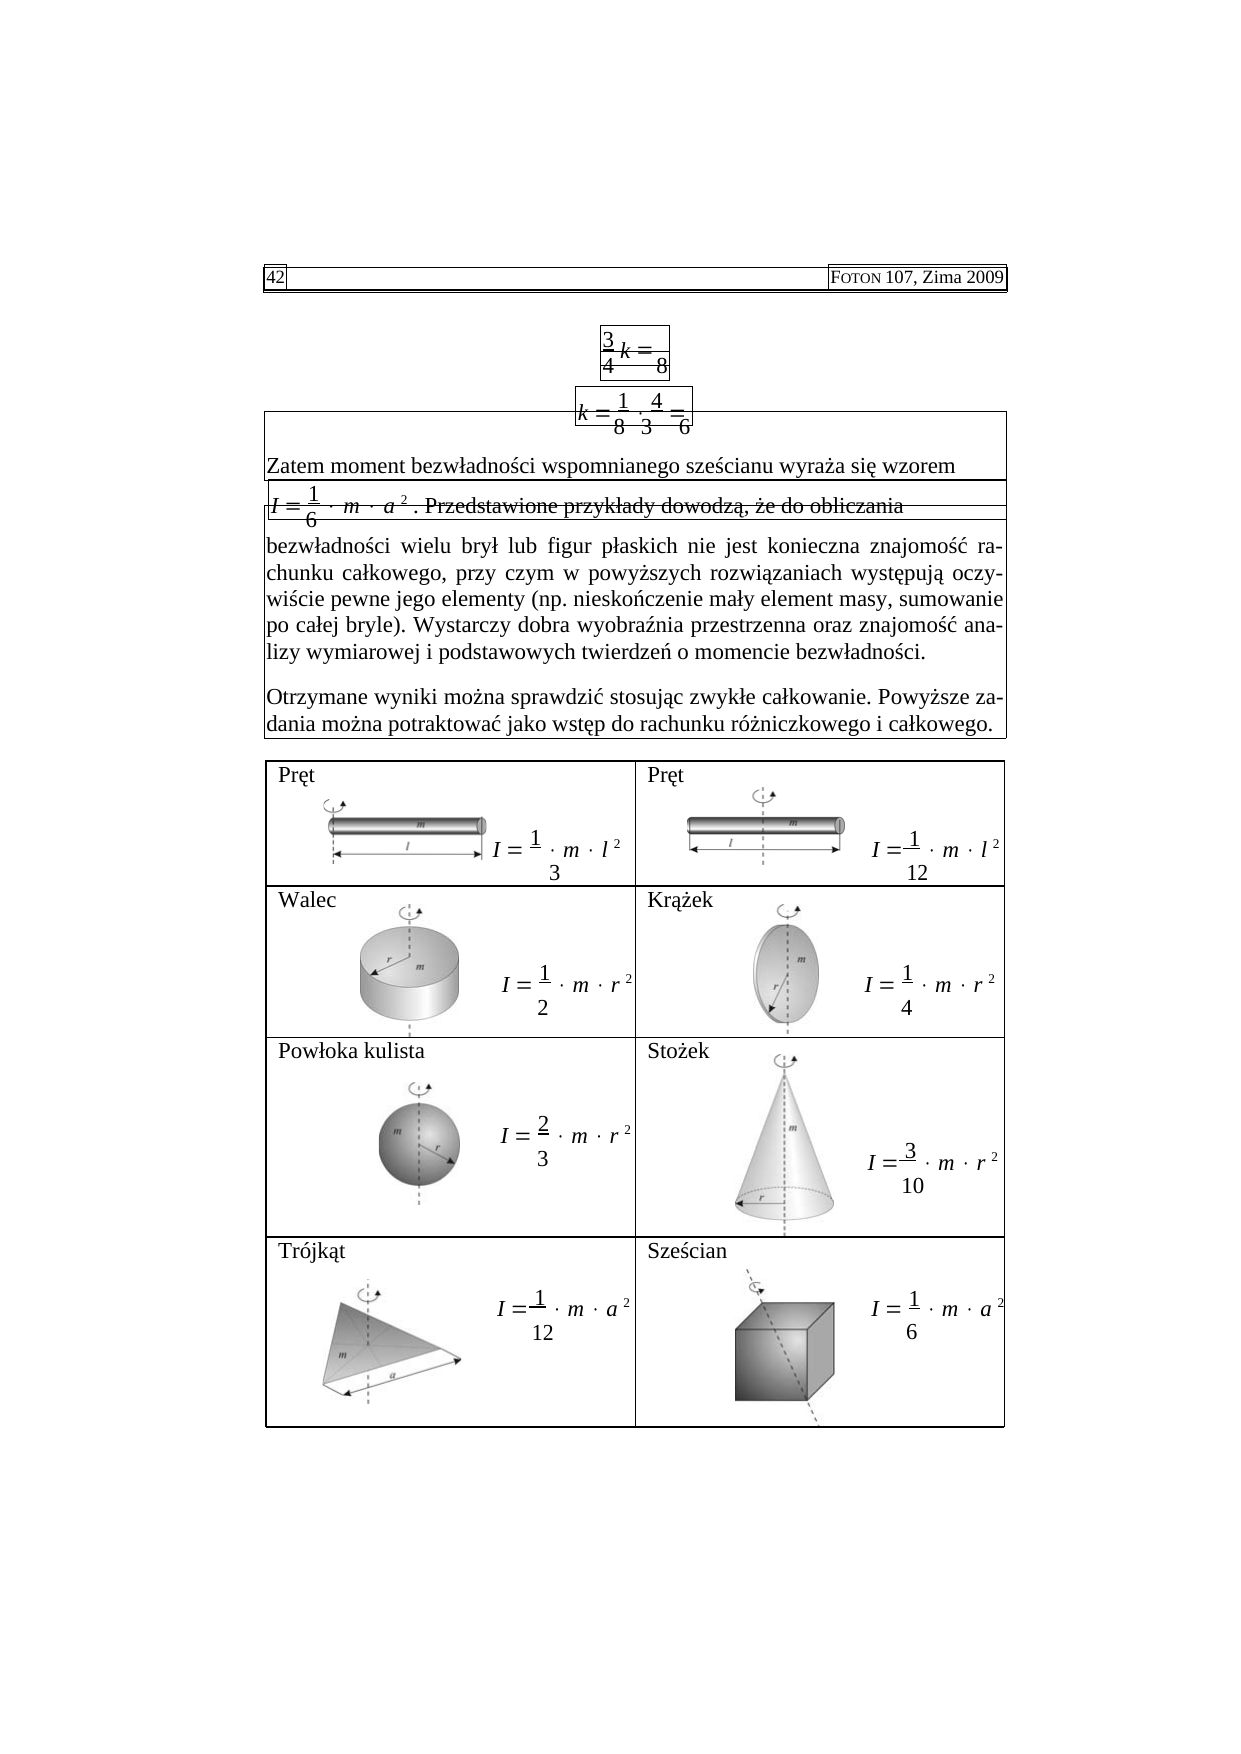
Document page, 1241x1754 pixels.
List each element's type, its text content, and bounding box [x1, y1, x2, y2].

text Pręt [647, 762, 1004, 787]
text Trójkąt [278, 1238, 635, 1263]
text Krążek [647, 887, 1004, 913]
text [267, 1150, 378, 1171]
text Stożek [647, 1038, 1004, 1064]
text [267, 1323, 322, 1344]
text I  1  m  l 2 [487, 832, 620, 863]
text I  1  m  a 2 . Przedstawione przykłady dowodzą, że do obliczania momentów [271, 480, 1006, 505]
picture [323, 799, 487, 864]
text 12 [462, 1323, 553, 1344]
text 6 [305, 506, 1006, 532]
text 12 [636, 864, 928, 885]
text I  3  m  r 2 [867, 1145, 1004, 1176]
text I  1  m  r 2 [864, 967, 1004, 998]
text k  1  4  1 [578, 387, 692, 411]
text I  1  m  a 2 [871, 1292, 1004, 1323]
text I  1  m  l 2 [872, 833, 1004, 864]
text 3 k  1 [602, 326, 669, 351]
text [267, 832, 323, 863]
text Sześcian [647, 1238, 1004, 1263]
text [636, 998, 753, 1019]
text Walec [278, 887, 635, 913]
picture [687, 787, 845, 865]
picture [735, 1269, 835, 1426]
text 4 8 [602, 352, 669, 378]
text 42 [266, 268, 286, 287]
text Zatem moment bezwładności wspomnianego sześcianu wyraża się wzorem [266, 452, 1006, 478]
text FOTON 107, Zima 2009 [830, 268, 1006, 287]
picture [753, 904, 819, 1034]
text 4 [819, 998, 912, 1019]
text 8 3 6 [297, 413, 1006, 439]
text [636, 1323, 735, 1344]
text bezwładności wielu brył lub figur płaskich nie jest konieczna znajomość ra- chunku całkowego, przy czym w powyższych rozwiązaniach występują oczy- wiście pewne jego elementy (np. nieskończenie mały element masy, sumowanie po całej bryle). Wystarczy dobra wyobraźnia przestrzenna oraz znajomość ana- lizy wymiarowej i podstawowych twierdzeń o momencie bezwładności. [266, 532, 1004, 664]
text I  2  m  r 2 [500, 1118, 635, 1150]
text Otrzymane wyniki można sprawdzić stosując zwykłe całkowanie. Powyższe za- dania można potraktować jako wstęp do rachunku różniczkowego i całkowego. [266, 683, 1004, 736]
text 2 [459, 998, 548, 1019]
text Powłoka kulista [278, 1038, 635, 1064]
text 10 [834, 1176, 924, 1197]
picture [360, 904, 459, 1037]
text Pręt [278, 762, 635, 787]
text [636, 1176, 735, 1197]
picture [378, 1082, 460, 1205]
text I  1  m  r 2 [502, 967, 635, 998]
text 3 [460, 1150, 548, 1171]
text [267, 998, 360, 1019]
text 6 [835, 1323, 917, 1344]
text I  1  m  a 2 [497, 1291, 635, 1323]
text 3 [267, 863, 560, 884]
picture [735, 1054, 834, 1236]
picture [322, 1279, 462, 1404]
